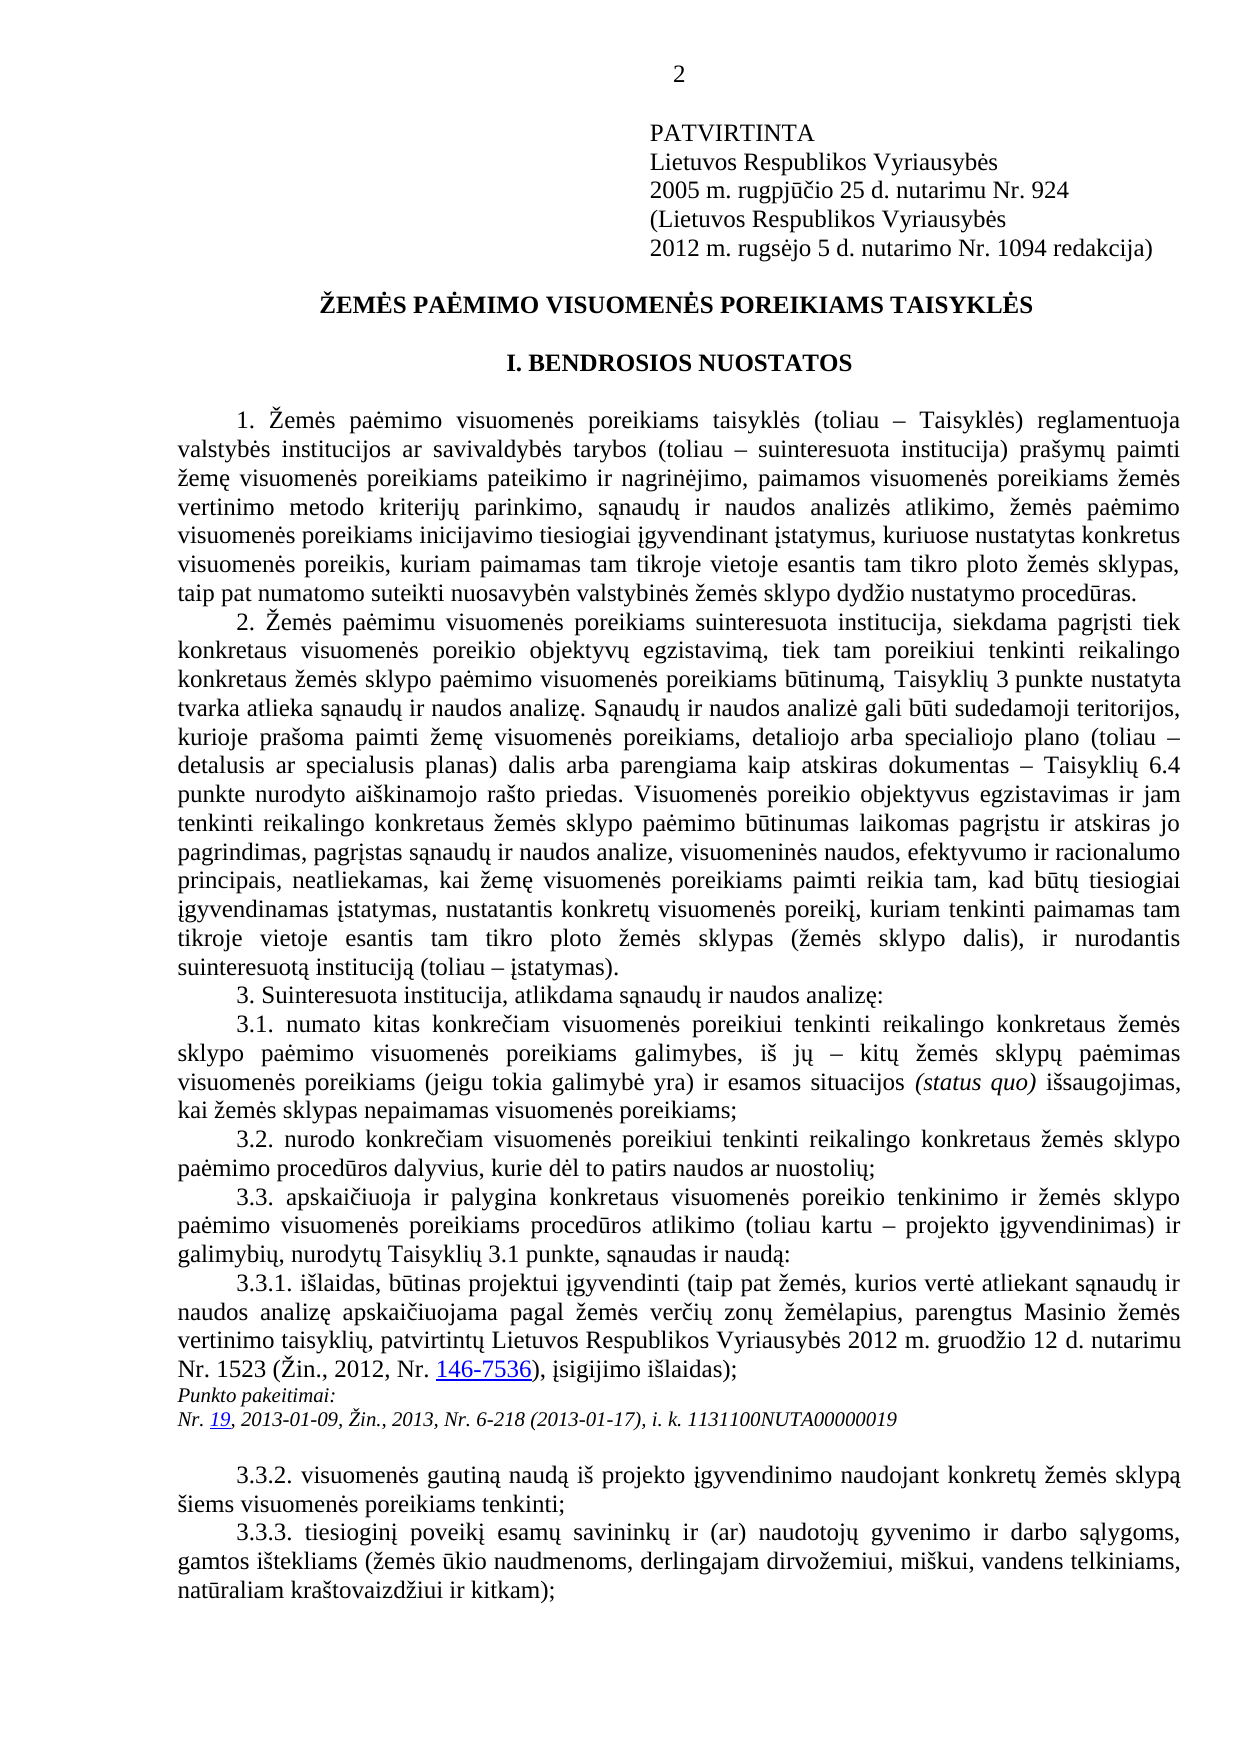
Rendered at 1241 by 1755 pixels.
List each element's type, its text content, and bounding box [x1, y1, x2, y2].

text 2012 m. rugsėjo 5 d. nutarimo Nr. 1094 redakcija) [649, 233, 1181, 262]
text 2005 m. rugpjūčio 25 d. nutarimu Nr. 924 [649, 176, 1181, 204]
text Punkto pakeitimai: [177, 1383, 1181, 1407]
text 2. Žemės paėmimu visuomenės poreikiams suinteresuota institucija, siekdama pagrįsti tiek konkretaus visuomenės poreikio objektyvų egzistavimą, tiek tam poreikiui tenkinti reikalingo konkretaus žemės sklypo paėmimo visuomenės poreikiams būtinumą, Taisyklių 3 punkte nustatyta tvarka atlieka sąnaudų ir naudos analizę. Sąnaudų ir naudos analizė gali būti sudedamoji teritorijos, kurioje prašoma paimti žemę visuomenės poreikiams, detaliojo arba specialiojo plano (toliau – detalusis ar specialusis planas) dalis arba parengiama kaip atskiras dokumentas – Taisyklių 6.4 punkte nurodyto aiškinamojo rašto priedas. Visuomenės poreikio objektyvus egzistavimas ir jam tenkinti reikalingo konkretaus žemės sklypo paėmimo būtinumas laikomas pagrįstu ir atskiras jo pagrindimas, pagrįstas sąnaudų ir naudos analize, visuomeninės naudos, efektyvumo ir racionalumo principais, neatliekamas, kai žemę visuomenės poreikiams paimti reikia tam, kad būtų tiesiogiai įgyvendinamas įstatymas, nustatantis konkretų visuomenės poreikį, kuriam tenkinti paimamas tam tikroje vietoje esantis tam tikro ploto žemės sklypas (žemės sklypo dalis), ir nurodantis suinteresuotą instituciją (toliau – įstatymas). [177, 607, 1181, 981]
text 3. Suinteresuota institucija, atlikdama sąnaudų ir naudos analizę: [177, 981, 1181, 1009]
text 3.3.1. išlaidas, būtinas projektui įgyvendinti (taip pat žemės, kurios vertė atliekant sąnaudų ir naudos analizę apskaičiuojama pagal žemės verčių zonų žemėlapius, parengtus Masinio žemės vertinimo taisyklių, patvirtintų Lietuvos Respublikos Vyriausybės 2012 m. gruodžio 12 d. nutarimu Nr. 1523 (Žin., 2012, Nr. 146-7536), įsigijimo išlaidas); [177, 1268, 1181, 1383]
text 3.3. apskaičiuoja ir palygina konkretaus visuomenės poreikio tenkinimo ir žemės sklypo paėmimo visuomenės poreikiams procedūros atlikimo (toliau kartu – projekto įgyvendinimas) ir galimybių, nurodytų Taisyklių 3.1 punkte, sąnaudas ir naudą: [177, 1182, 1181, 1268]
text PATVIRTINTA [649, 118, 1181, 147]
text Lietuvos Respublikos Vyriausybės [649, 147, 1181, 176]
text (Lietuvos Respublikos Vyriausybės [649, 204, 1181, 233]
text 3.3.3. tiesioginį poveikį esamų savininkų ir (ar) naudotojų gyvenimo ir darbo sąlygoms, gamtos ištekliams (žemės ūkio naudmenoms, derlingajam dirvožemiui, miškui, vandens telkiniams, natūraliam kraštovaizdžiui ir kitkam); [177, 1517, 1181, 1604]
text ŽEMĖS PAĖMIMO visuomenės POREIKIAMS TAISYKLĖS [177, 291, 1181, 319]
text I. BENDROSIOS NUOSTATOS [177, 348, 1181, 377]
text 1. Žemės paėmimo visuomenės poreikiams taisyklės (toliau – Taisyklės) reglamentuoja valstybės institucijos ar savivaldybės tarybos (toliau – suinteresuota institucija) prašymų paimti žemę visuomenės poreikiams pateikimo ir nagrinėjimo, paimamos visuomenės poreikiams žemės vertinimo metodo kriterijų parinkimo, sąnaudų ir naudos analizės atlikimo, žemės paėmimo visuomenės poreikiams inicijavimo tiesiogiai įgyvendinant įstatymus, kuriuose nustatytas konkretus visuomenės poreikis, kuriam paimamas tam tikroje vietoje esantis tam tikro ploto žemės sklypas, taip pat numatomo suteikti nuosavybėn valstybinės žemės sklypo dydžio nustatymo procedūras. [177, 406, 1181, 607]
text Nr. 19, 2013-01-09, Žin., 2013, Nr. 6-218 (2013-01-17), i. k. 1131100NUTA00000019 [177, 1407, 1181, 1431]
text 3.1. numato kitas konkrečiam visuomenės poreikiui tenkinti reikalingo konkretaus žemės sklypo paėmimo visuomenės poreikiams galimybes, iš jų – kitų žemės sklypų paėmimas visuomenės poreikiams (jeigu tokia galimybė yra) ir esamos situacijos (status quo) išsaugojimas, kai žemės sklypas nepaimamas visuomenės poreikiams; [177, 1009, 1181, 1124]
text 3.3.2. visuomenės gautiną naudą iš projekto įgyvendinimo naudojant konkretų žemės sklypą šiems visuomenės poreikiams tenkinti; [177, 1460, 1181, 1517]
text 3.2. nurodo konkrečiam visuomenės poreikiui tenkinti reikalingo konkretaus žemės sklypo paėmimo procedūros dalyvius, kurie dėl to patirs naudos ar nuostolių; [177, 1124, 1181, 1182]
